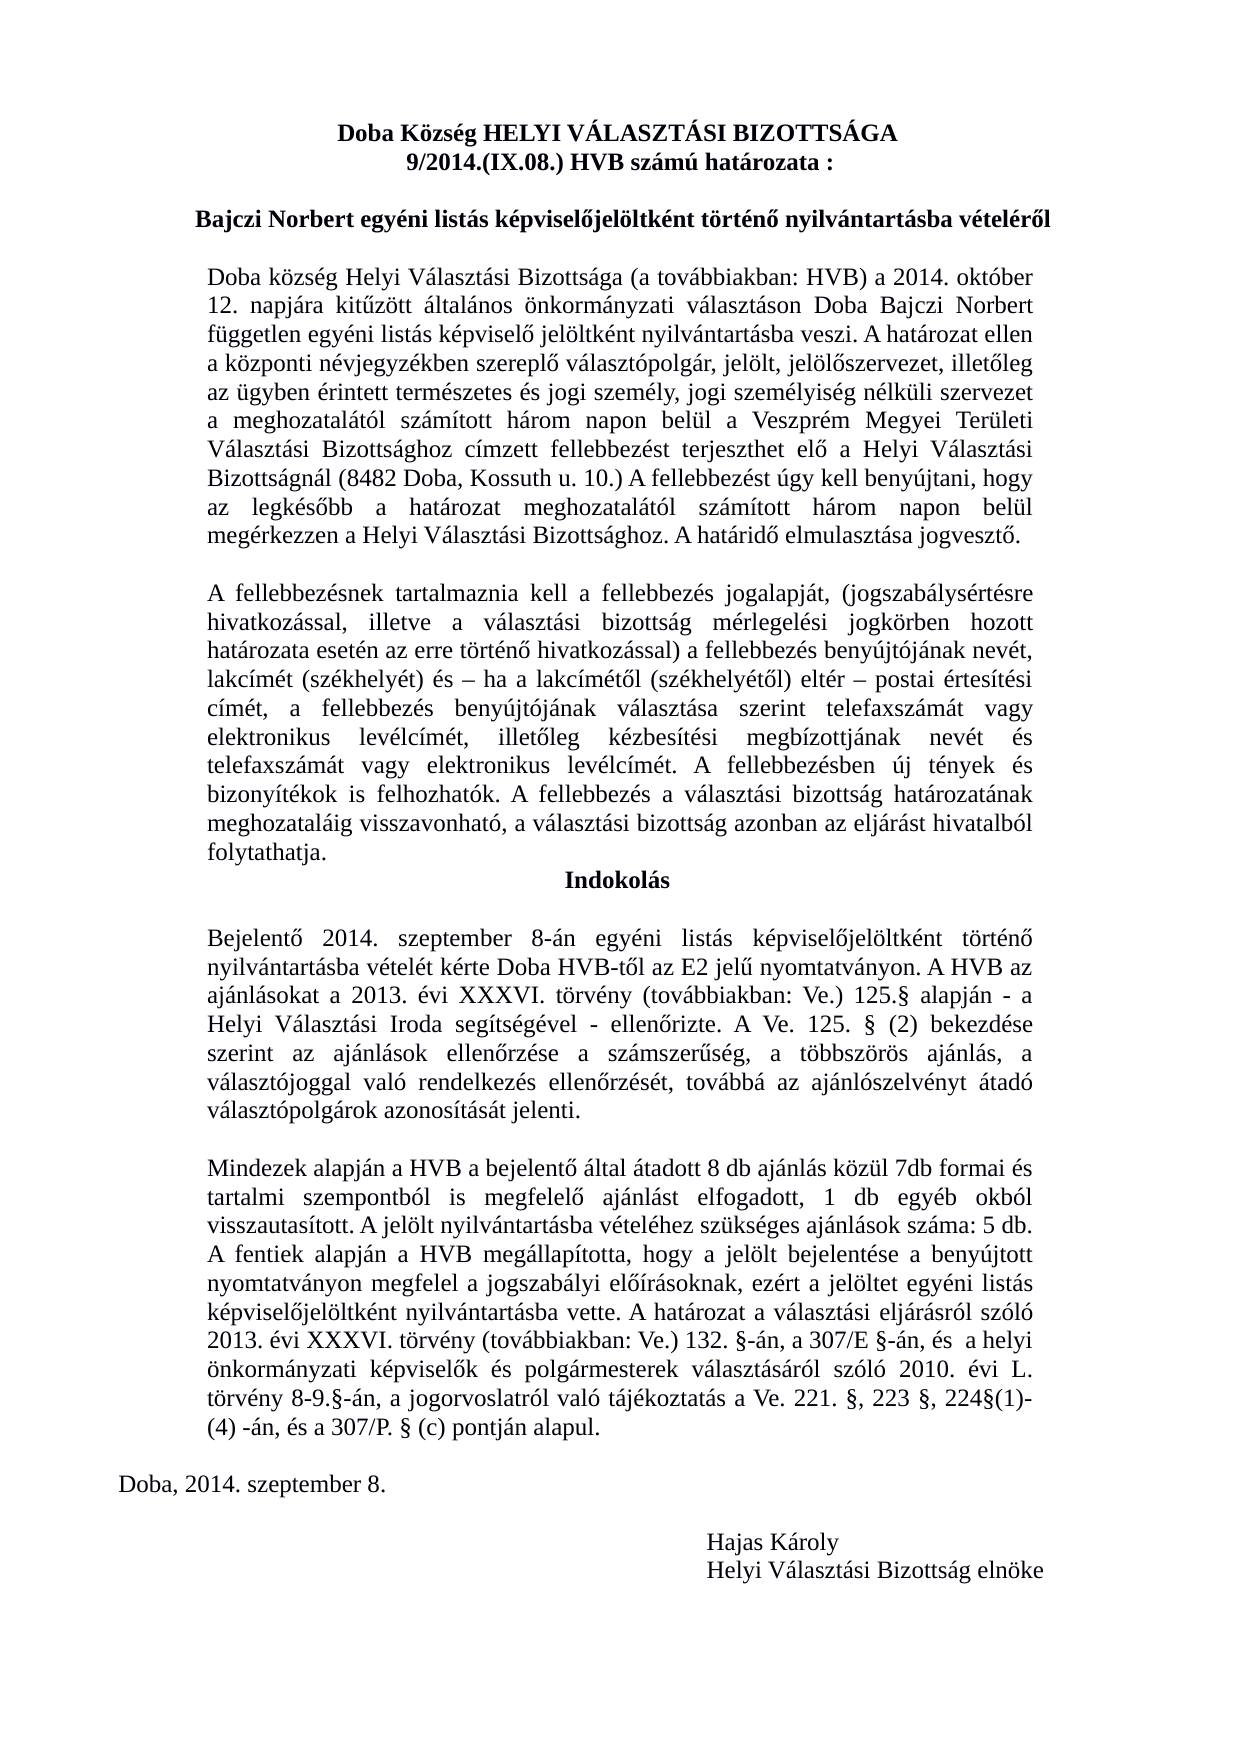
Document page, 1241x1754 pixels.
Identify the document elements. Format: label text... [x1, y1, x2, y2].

text 9/2014.(IX.08.) HVB számú határozata : [118, 147, 1122, 176]
text Bejelentő 2014. szeptember 8-án egyéni listás képviselőjelöltként történő nyilvántartásba vételét kérte Doba HVB-től az E2 jelű nyomtatványon. A HVB az ajánlásokat a 2013. évi XXXVI. törvény (továbbiakban: Ve.) 125.§ alapján - a Helyi Választási Iroda segítségével - ellenőrizte. A Ve. 125. § (2) bekezdése szerint az ajánlások ellenőrzése a számszerűség, a többszörös ajánlás, a választójoggal való rendelkezés ellenőrzését, továbbá az ajánlószelvényt átadó választópolgárok azonosítását jelenti. [207, 923, 1034, 1124]
text Hajas Károly [118, 1527, 1122, 1556]
text Doba község Helyi Választási Bizottsága (a továbbiakban: HVB) a 2014. október 12. napjára kitűzött általános önkormányzati választáson Doba Bajczi Norbert független egyéni listás képviselő jelöltként nyilvántartásba veszi. A határozat ellen a központi névjegyzékben szereplő választópolgár, jelölt, jelölőszervezet, illetőleg az ügyben érintett természetes és jogi személy, jogi személyiség nélküli szervezet a meghozatalától számított három napon belül a Veszprém Megyei Területi Választási Bizottsághoz címzett fellebbezést terjeszthet elő a Helyi Választási Bizottságnál (8482 Doba, Kossuth u. 10.) A fellebbezést úgy kell benyújtani, hogy az legkésőbb a határozat meghozatalától számított három napon belül megérkezzen a Helyi Választási Bizottsághoz. A határidő elmulasztása jogvesztő. [207, 262, 1034, 549]
text Doba, 2014. szeptember 8. [118, 1469, 1122, 1498]
text Doba Község HELYI VÁLASZTÁSI BIZOTTSÁGA [118, 118, 1122, 147]
text Mindezek alapján a HVB a bejelentő által átadott 8 db ajánlás közül 7db formai és tartalmi szempontból is megfelelő ajánlást elfogadott, 1 db egyéb okból visszautasított. A jelölt nyilvántartásba vételéhez szükséges ajánlások száma: 5 db. A fentiek alapján a HVB megállapította, hogy a jelölt bejelentése a benyújtott nyomtatványon megfelel a jogszabályi előírásoknak, ezért a jelöltet egyéni listás képviselőjelöltként nyilvántartásba vette. A határozat a választási eljárásról szóló 2013. évi XXXVI. törvény (továbbiakban: Ve.) 132. §-án, a 307/E §-án, és a helyi önkormányzati képviselők és polgármesterek választásáról szóló 2010. évi L. törvény 8-9.§-án, a jogorvoslatról való tájékoztatás a Ve. 221. §, 223 §, 224§(1)-(4) -án, és a 307/P. § (c) pontján alapul. [207, 1153, 1034, 1441]
text Helyi Választási Bizottság elnöke [118, 1556, 1122, 1584]
text A fellebbezésnek tartalmaznia kell a fellebbezés jogalapját, (jogszabálysértésre hivatkozással, illetve a választási bizottság mérlegelési jogkörben hozott határozata esetén az erre történő hivatkozással) a fellebbezés benyújtójának nevét, lakcímét (székhelyét) és – ha a lakcímétől (székhelyétől) eltér – postai értesítési címét, a fellebbezés benyújtójának választása szerint telefaxszámát vagy elektronikus levélcímét, illetőleg kézbesítési megbízottjának nevét és telefaxszámát vagy elektronikus levélcímét. A fellebbezésben új tények és bizonyítékok is felhozhatók. A fellebbezés a választási bizottság határozatának meghozataláig visszavonható, a választási bizottság azonban az eljárást hivatalból folytathatja. [207, 578, 1034, 866]
text Indokolás [207, 866, 1034, 894]
text Bajczi Norbert egyéni listás képviselőjelöltként történő nyilvántartásba vételéről [195, 204, 1098, 233]
